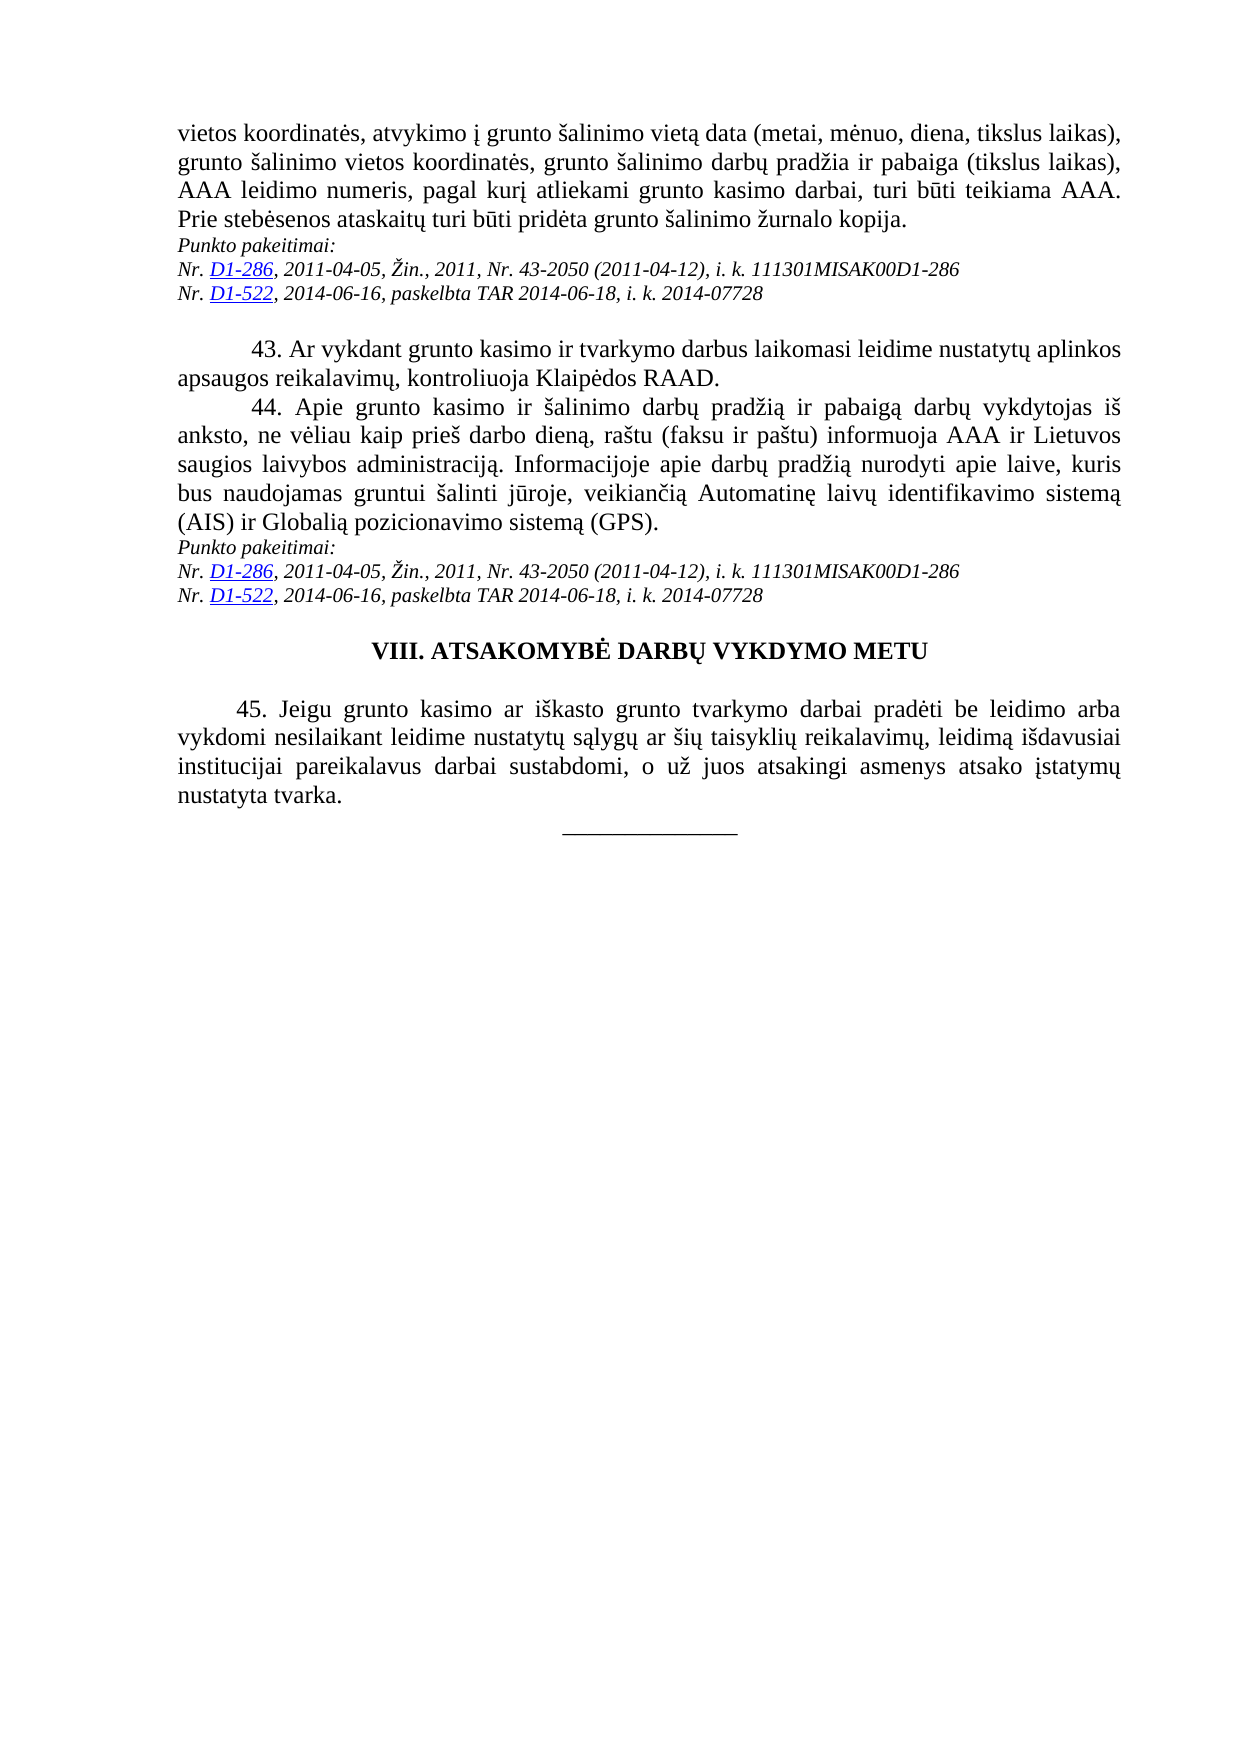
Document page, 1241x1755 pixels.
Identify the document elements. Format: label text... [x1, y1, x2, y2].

text ______________ [177, 809, 1122, 837]
text Nr. D1-286, 2011-04-05, Žin., 2011, Nr. 43-2050 (2011-04-12), i. k. 111301MISAK00D1-286 [177, 559, 1122, 583]
text Nr. D1-522, 2014-06-16, paskelbta TAR 2014-06-18, i. k. 2014-07728 [177, 281, 1122, 305]
text vietos koordinatės, atvykimo į grunto šalinimo vietą data (metai, mėnuo, diena, tikslus laikas), grunto šalinimo vietos koordinatės, grunto šalinimo darbų pradžia ir pabaiga (tikslus laikas), AAA leidimo numeris, pagal kurį atliekami grunto kasimo darbai, turi būti teikiama AAA. Prie stebėsenos ataskaitų turi būti pridėta grunto šalinimo žurnalo kopija. [177, 118, 1122, 233]
text VIII. ATSAKOMYBĖ DARBŲ VYKDYMO METU [177, 636, 1122, 665]
text 43. Ar vykdant grunto kasimo ir tvarkymo darbus laikomasi leidime nustatytų aplinkos apsaugos reikalavimų, kontroliuoja Klaipėdos RAAD. [177, 334, 1122, 392]
text Nr. D1-522, 2014-06-16, paskelbta TAR 2014-06-18, i. k. 2014-07728 [177, 583, 1122, 607]
text Nr. D1-286, 2011-04-05, Žin., 2011, Nr. 43-2050 (2011-04-12), i. k. 111301MISAK00D1-286 [177, 257, 1122, 281]
text Punkto pakeitimai: [177, 233, 1122, 257]
text 44. Apie grunto kasimo ir šalinimo darbų pradžią ir pabaigą darbų vykdytojas iš anksto, ne vėliau kaip prieš darbo dieną, raštu (faksu ir paštu) informuoja AAA ir Lietuvos saugios laivybos administraciją. Informacijoje apie darbų pradžią nurodyti apie laive, kuris bus naudojamas gruntui šalinti jūroje, veikiančią Automatinę laivų identifikavimo sistemą (AIS) ir Globalią pozicionavimo sistemą (GPS). [177, 392, 1122, 535]
text 45. Jeigu grunto kasimo ar iškasto grunto tvarkymo darbai pradėti be leidimo arba vykdomi nesilaikant leidime nustatytų sąlygų ar šių taisyklių reikalavimų, leidimą išdavusiai institucijai pareikalavus darbai sustabdomi, o už juos atsakingi asmenys atsako įstatymų nustatyta tvarka. [177, 694, 1122, 809]
text Punkto pakeitimai: [177, 535, 1122, 559]
